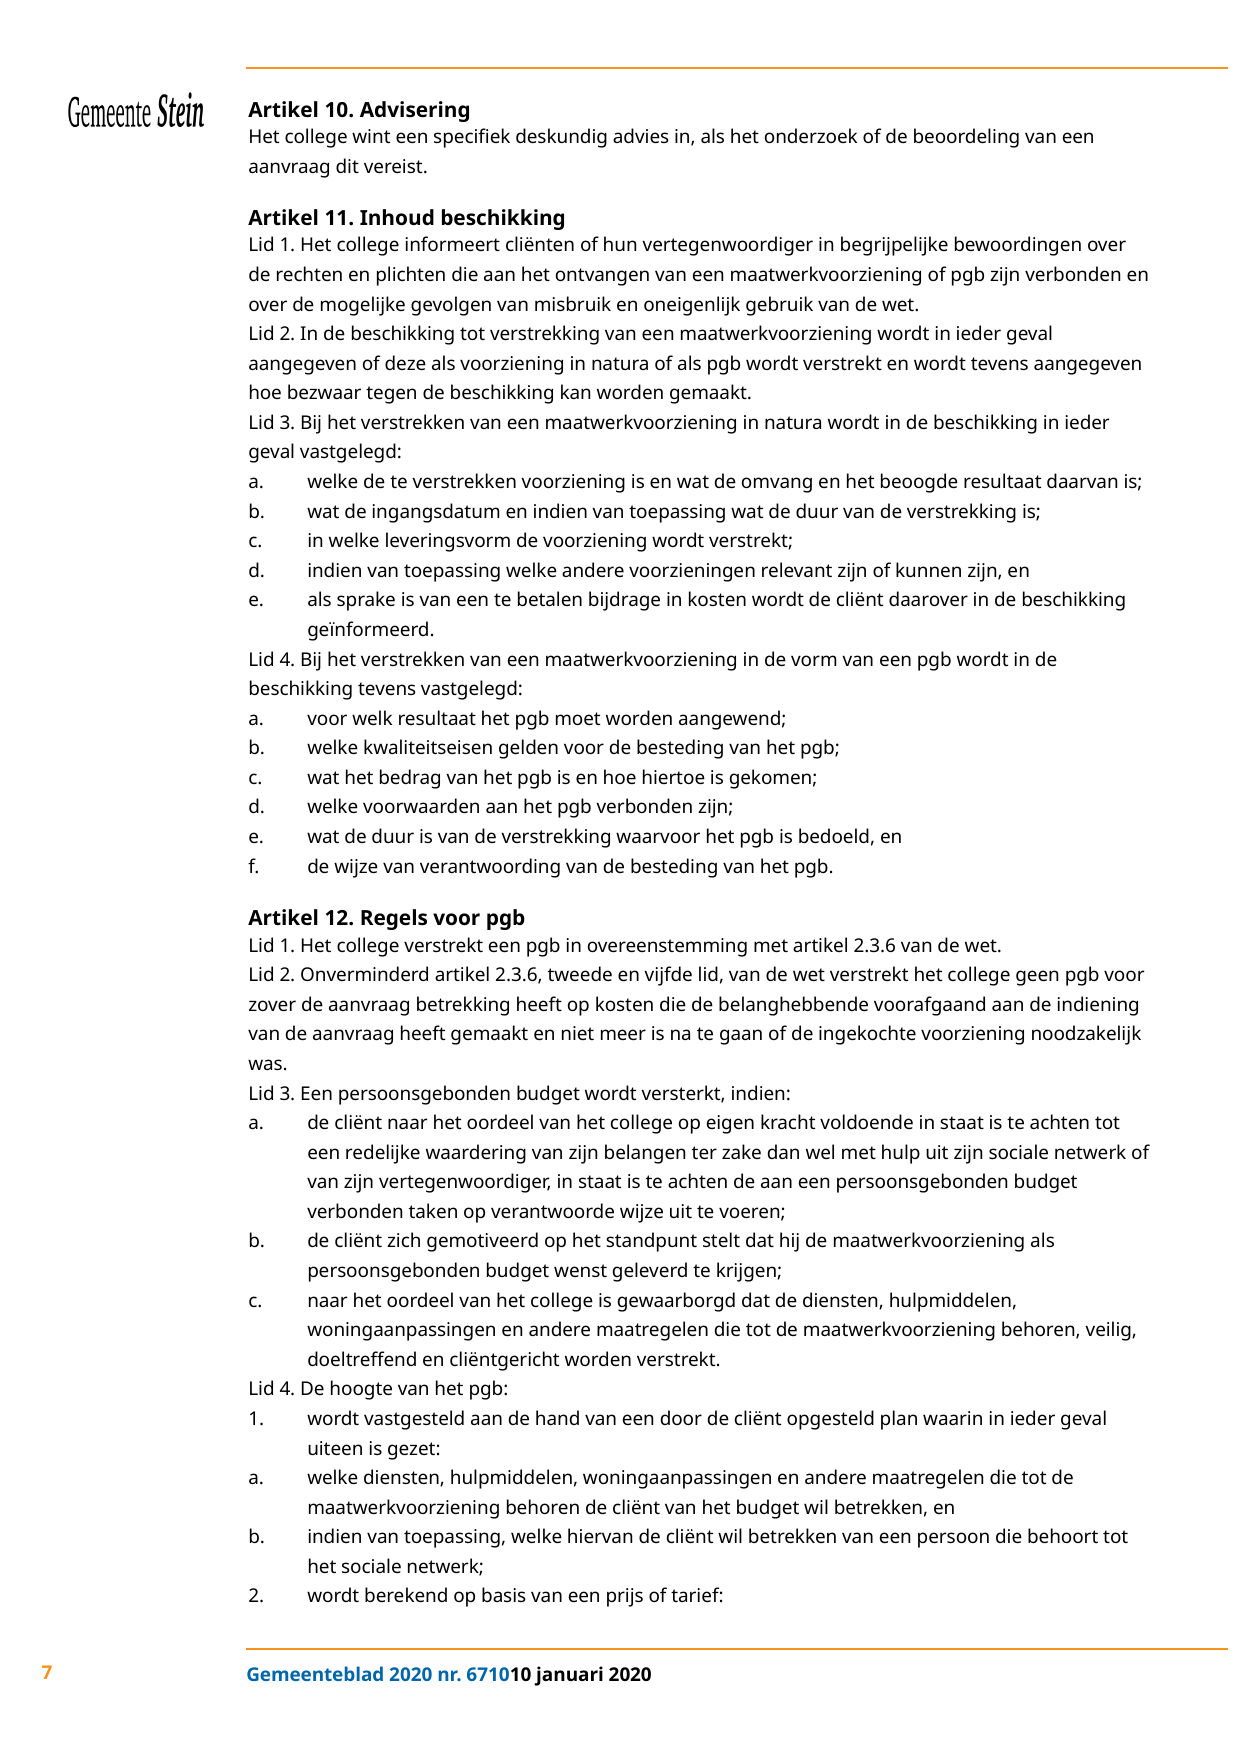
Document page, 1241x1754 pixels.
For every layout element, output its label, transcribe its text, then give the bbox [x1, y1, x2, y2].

list in welke leveringsvorm de voorziening wordt verstrekt; [248, 527, 1152, 553]
list indien van toepassing welke andere voorzieningen relevant zijn of kunnen zijn, en [248, 557, 1152, 583]
list wordt berekend op basis van een prijs of tarief: [248, 1583, 1152, 1608]
text Lid 1. Het college informeert cliënten of hun vertegenwoordiger in begrijpelijke bewoordingen over de rechten en plichten die aan het ontvangen van een maatwerkvoorziening of pgb zijn verbonden en over de mogelijke gevolgen van misbruik en oneigenlijk gebruik van de wet. [248, 232, 1152, 317]
list welke diensten, hulpmiddelen, woningaanpassingen en andere maatregelen die tot de maatwerkvoorziening behoren de cliënt van het budget wil betrekken, en [248, 1464, 1152, 1519]
list wat het bedrag van het pgb is en hoe hiertoe is gekomen; [248, 764, 1152, 790]
text Lid 4. De hoogte van het pgb: [248, 1376, 1152, 1401]
list welke de te verstrekken voorziening is en wat de omvang en het beoogde resultaat daarvan is; [248, 468, 1152, 494]
text Lid 2. Onverminderd artikel 2.3.6, tweede en vijfde lid, van de wet verstrekt het college geen pgb voor zover de aanvraag betrekking heeft op kosten die de belanghebbende voorafgaand aan de indiening van de aanvraag heeft gemaakt en niet meer is na te gaan of de ingekochte voorziening noodzakelijk was. [248, 961, 1152, 1076]
text Het college wint een specifiek deskundig advies in, als het onderzoek of de beoordeling van een aanvraag dit vereist. [248, 123, 1152, 178]
list wordt vastgesteld aan de hand van een door de cliënt opgesteld plan waarin in ieder geval uiteen is gezet: [248, 1405, 1152, 1460]
text Artikel 11. Inhoud beschikking [248, 203, 1152, 232]
list de cliënt zich gemotiveerd op het standpunt stelt dat hij de maatwerkvoorziening als persoonsgebonden budget wenst geleverd te krijgen; [248, 1228, 1152, 1283]
text Artikel 10. Advisering [248, 95, 1152, 123]
list voor welk resultaat het pgb moet worden aangewend; [248, 705, 1152, 731]
list wat de ingangsdatum en indien van toepassing wat de duur van de verstrekking is; [248, 498, 1152, 524]
list indien van toepassing, welke hiervan de cliënt wil betrekken van een persoon die behoort tot het sociale netwerk; [248, 1523, 1152, 1579]
text Lid 3. Een persoonsgebonden budget wordt versterkt, indien: [248, 1080, 1152, 1105]
text Artikel 12. Regels voor pgb [248, 903, 1152, 932]
picture [41, 47, 231, 172]
text Lid 3. Bij het verstrekken van een maatwerkvoorziening in natura wordt in de beschikking in ieder geval vastgelegd: [248, 409, 1152, 464]
list de cliënt naar het oordeel van het college op eigen kracht voldoende in staat is te achten tot een redelijke waardering van zijn belangen ter zake dan wel met hulp uit zijn sociale netwerk of van zijn vertegenwoordiger, in staat is te achten de aan een persoonsgebonden budget verbonden taken op verantwoorde wijze uit te voeren; [248, 1109, 1152, 1224]
text Lid 2. In de beschikking tot verstrekking van een maatwerkvoorziening wordt in ieder geval aangegeven of deze als voorziening in natura of als pgb wordt verstrekt en wordt tevens aangegeven hoe bezwaar tegen de beschikking kan worden gemaakt. [248, 320, 1152, 405]
text Lid 4. Bij het verstrekken van een maatwerkvoorziening in de vorm van een pgb wordt in de beschikking tevens vastgelegd: [248, 646, 1152, 701]
list welke voorwaarden aan het pgb verbonden zijn; [248, 794, 1152, 819]
list welke kwaliteitseisen gelden voor de besteding van het pgb; [248, 734, 1152, 760]
list naar het oordeel van het college is gewaarborgd dat de diensten, hulpmiddelen, woningaanpassingen en andere maatregelen die tot de maatwerkvoorziening behoren, veilig, doeltreffend en cliëntgericht worden verstrekt. [248, 1287, 1152, 1372]
list de wijze van verantwoording van de besteding van het pgb. [248, 853, 1152, 879]
list wat de duur is van de verstrekking waarvoor het pgb is bedoeld, en [248, 823, 1152, 849]
text Lid 1. Het college verstrekt een pgb in overeenstemming met artikel 2.3.6 van de wet. [248, 932, 1152, 957]
list als sprake is van een te betalen bijdrage in kosten wordt de cliënt daarover in de beschikking geïnformeerd. [248, 587, 1152, 642]
